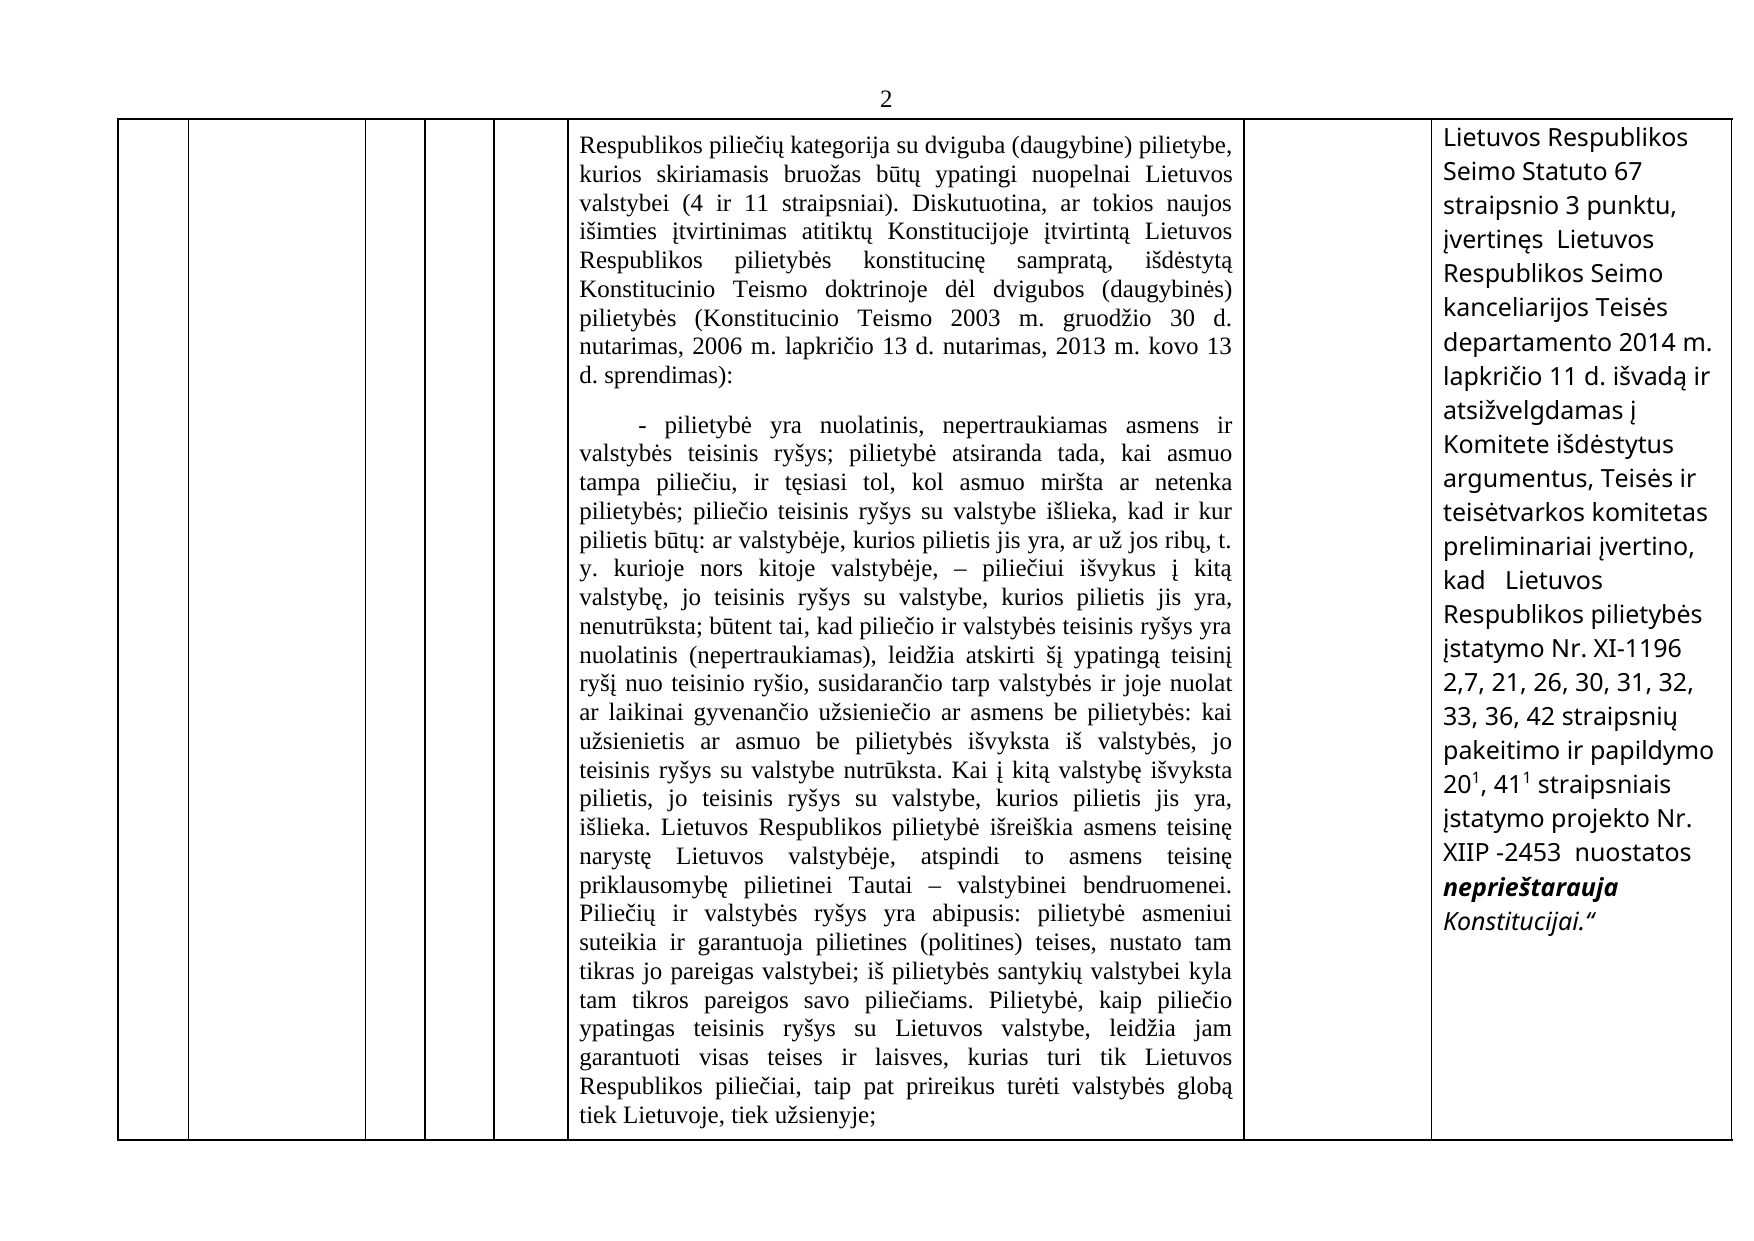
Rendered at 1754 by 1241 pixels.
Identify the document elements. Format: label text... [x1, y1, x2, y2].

table_cell [426, 120, 493, 1139]
table_cell [495, 120, 567, 1139]
table_cell Respublikos piliečių kategorija su dviguba (daugybine) pilietybe, kurios skiriamasis bruožas būtų ypatingi nuopelnai Lietuvos valstybei (4 ir 11 straipsniai). Diskutuotina, ar tokios naujos išimties įtvirtinimas atitiktų Konstitucijoje įtvirtintą Lietuvos Respublikos pilietybės konstitucinę sampratą, išdėstytą Konstitucinio Teismo doktrinoje dėl dvigubos (daugybinės) pilietybės (Konstitucinio Teismo 2003 m. gruodžio 30 d. nutarimas, 2006 m. lapkričio 13 d. nutarimas, 2013 m. kovo 13 d. sprendimas): - pilietybė yra nuolatinis, nepertraukiamas asmens ir valstybės teisinis ryšys; pilietybė atsiranda tada, kai asmuo tampa piliečiu, ir tęsiasi tol, kol asmuo miršta ar netenka pilietybės; piliečio teisinis ryšys su valstybe išlieka, kad ir kur pilietis būtų: ar valstybėje, kurios pilietis jis yra, ar už jos ribų, t. y. kurioje nors kitoje valstybėje, – piliečiui išvykus į kitą valstybę, jo teisinis ryšys su valstybe, kurios pilietis jis yra, nenutrūksta; būtent tai, kad piliečio ir valstybės teisinis ryšys yra nuolatinis (nepertraukiamas), leidžia atskirti šį ypatingą teisinį ryšį nuo teisinio ryšio, susidarančio tarp valstybės ir joje nuolat ar laikinai gyvenančio užsieniečio ar asmens be pilietybės: kai užsienietis ar asmuo be pilietybės išvyksta iš valstybės, jo teisinis ryšys su valstybe nutrūksta. Kai į kitą valstybę išvyksta pilietis, jo teisinis ryšys su valstybe, kurios pilietis jis yra, išlieka. Lietuvos Respublikos pilietybė išreiškia asmens teisinę narystę Lietuvos valstybėje, atspindi to asmens teisinę priklausomybę pilietinei Tautai – valstybinei bendruomenei. Piliečių ir valstybės ryšys yra abipusis: pilietybė asmeniui suteikia ir garantuoja pilietines (politines) teises, nustato tam tikras jo pareigas valstybei; iš pilietybės santykių valstybei kyla tam tikros pareigos savo piliečiams. Pilietybė, kaip piliečio ypatingas teisinis ryšys su Lietuvos valstybe, leidžia jam garantuoti visas teises ir laisves, kurias turi tik Lietuvos Respublikos piliečiai, taip pat prireikus turėti valstybės globą tiek Lietuvoje, tiek užsienyje; [569, 120, 1243, 1139]
table_cell [119, 120, 188, 1139]
table_cell [366, 120, 424, 1139]
table_cell [1245, 120, 1431, 1139]
table_cell Lietuvos Respublikos Seimo Statuto 67 straipsnio 3 punktu, įvertinęs Lietuvos Respublikos Seimo kanceliarijos Teisės departamento 2014 m. lapkričio 11 d. išvadą ir atsižvelgdamas į Komitete išdėstytus argumentus, Teisės ir teisėtvarkos komitetas preliminariai įvertino, kad Lietuvos Respublikos pilietybės įstatymo Nr. XI-1196 2,7, 21, 26, 30, 31, 32, 33, 36, 42 straipsnių pakeitimo ir papildymo 201, 411 straipsniais įstatymo projekto Nr. XIIP -2453 nuostatos neprieštarauja Konstitucijai.“ [1432, 120, 1731, 1139]
table_cell [189, 120, 365, 1139]
